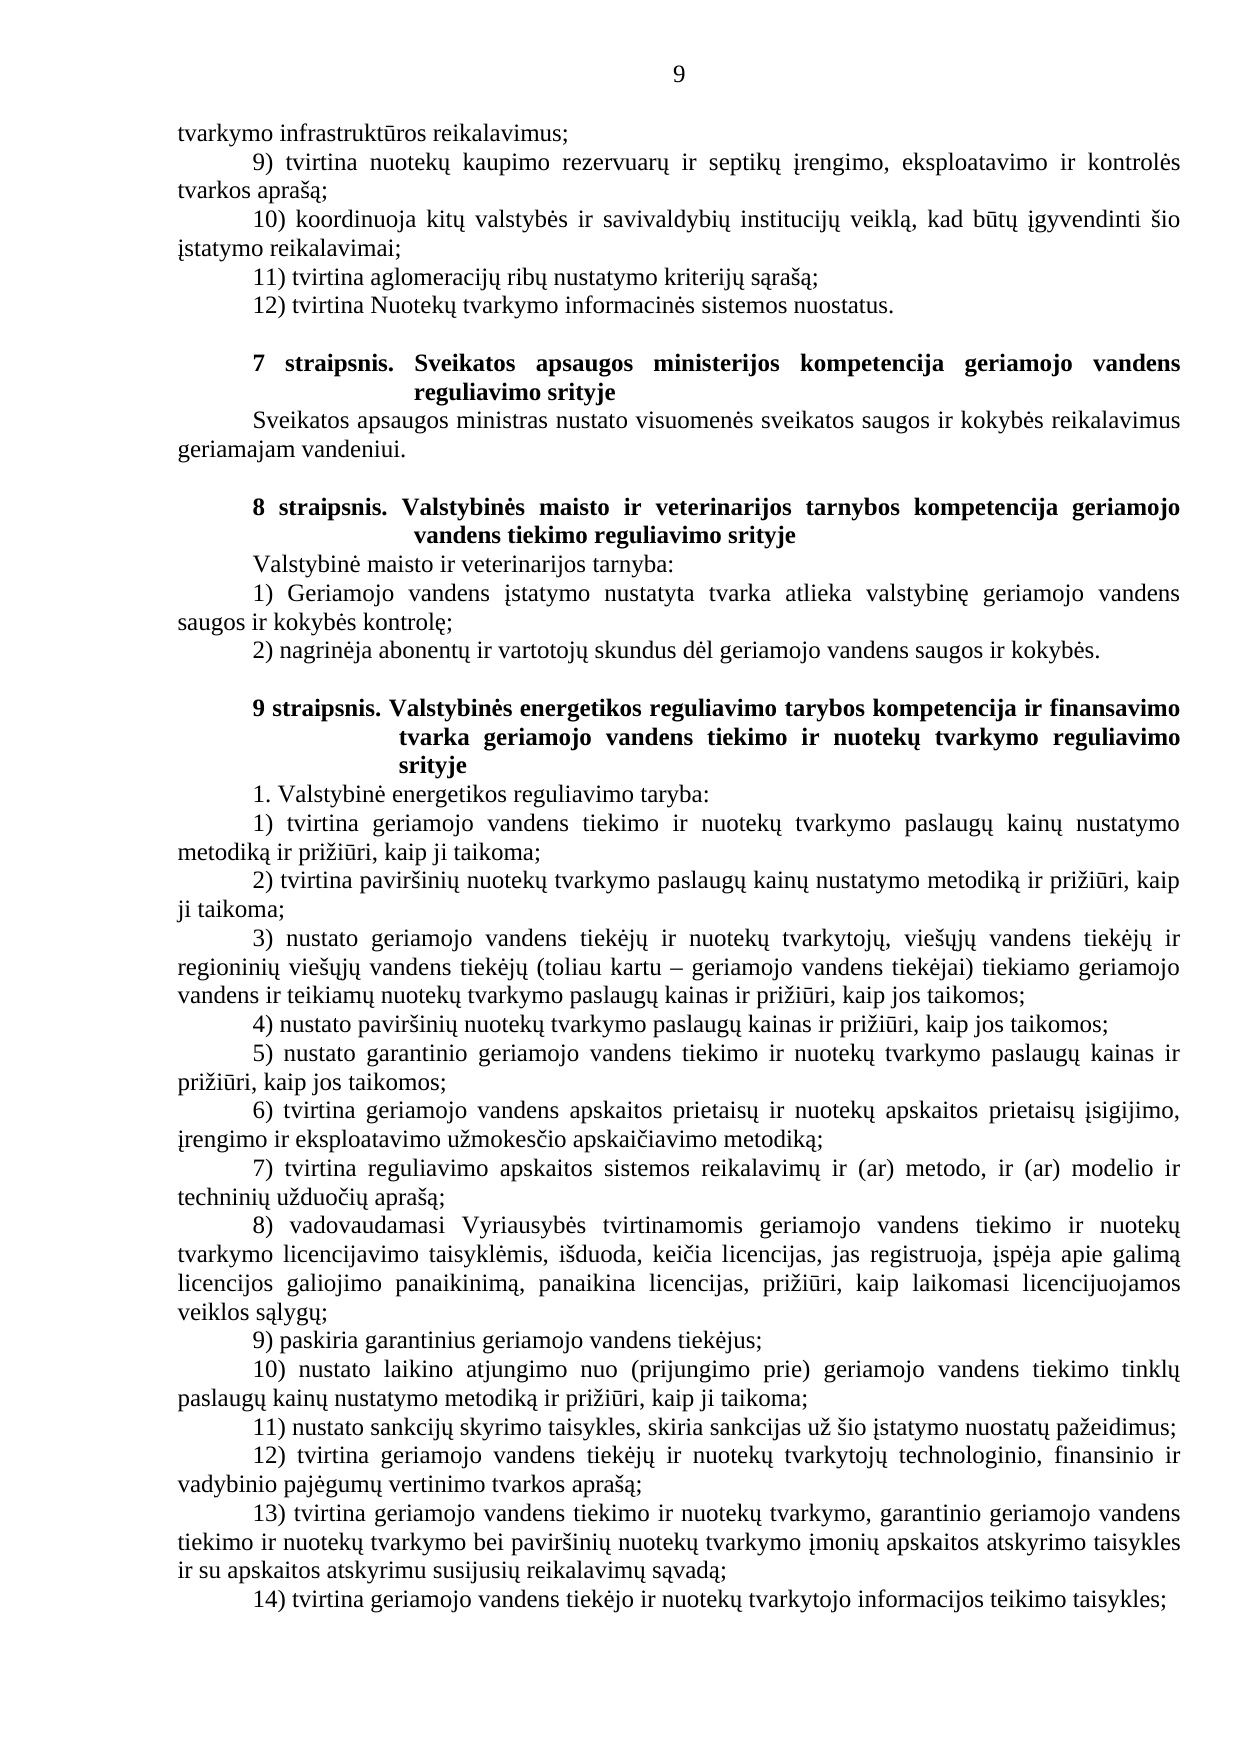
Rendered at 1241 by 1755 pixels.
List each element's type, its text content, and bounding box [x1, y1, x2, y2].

text 9) paskiria garantinius geriamojo vandens tiekėjus; [177, 1326, 1181, 1354]
text 1) tvirtina geriamojo vandens tiekimo ir nuotekų tvarkymo paslaugų kainų nustatymo metodiką ir prižiūri, kaip ji taikoma; [177, 808, 1181, 866]
text 8) vadovaudamasi Vyriausybės tvirtinamomis geriamojo vandens tiekimo ir nuotekų tvarkymo licencijavimo taisyklėmis, išduoda, keičia licencijas, jas registruoja, įspėja apie galimą licencijos galiojimo panaikinimą, panaikina licencijas, prižiūri, kaip laikomasi licencijuojamos veiklos sąlygų; [177, 1211, 1181, 1326]
text 11) nustato sankcijų skyrimo taisykles, skiria sankcijas už šio įstatymo nuostatų pažeidimus; [177, 1412, 1181, 1441]
text 1. Valstybinė energetikos reguliavimo taryba: [177, 779, 1181, 808]
text 1) Geriamojo vandens įstatymo nustatyta tvarka atlieka valstybinę geriamojo vandens saugos ir kokybės kontrolę; [177, 578, 1181, 636]
text 14) tvirtina geriamojo vandens tiekėjo ir nuotekų tvarkytojo informacijos teikimo taisykles; [177, 1584, 1181, 1613]
text 10) koordinuoja kitų valstybės ir savivaldybių institucijų veiklą, kad būtų įgyvendinti šio įstatymo reikalavimai; [177, 204, 1181, 262]
text Valstybinė maisto ir veterinarijos tarnyba: [177, 549, 1181, 578]
text 10) nustato laikino atjungimo nuo (prijungimo prie) geriamojo vandens tiekimo tinklų paslaugų kainų nustatymo metodiką ir prižiūri, kaip ji taikoma; [177, 1354, 1181, 1412]
text 7 straipsnis. Sveikatos apsaugos ministerijos kompetencija geriamojo vandens reguliavimo srityje [252, 348, 1181, 406]
text 8 straipsnis. Valstybinės maisto ir veterinarijos tarnybos kompetencija geriamojo vandens tiekimo reguliavimo srityje [252, 492, 1181, 549]
text Sveikatos apsaugos ministras nustato visuomenės sveikatos saugos ir kokybės reikalavimus geriamajam vandeniui. [177, 406, 1181, 463]
text 9 straipsnis. Valstybinės energetikos reguliavimo tarybos kompetencija ir finansavimo tvarka geriamojo vandens tiekimo ir nuotekų tvarkymo reguliavimo srityje [252, 693, 1181, 779]
text tvarkymo infrastruktūros reikalavimus; [177, 118, 1181, 147]
text 3) nustato geriamojo vandens tiekėjų ir nuotekų tvarkytojų, viešųjų vandens tiekėjų ir regioninių viešųjų vandens tiekėjų (toliau kartu – geriamojo vandens tiekėjai) tiekiamo geriamojo vandens ir teikiamų nuotekų tvarkymo paslaugų kainas ir prižiūri, kaip jos taikomos; [177, 923, 1181, 1009]
text 4) nustato paviršinių nuotekų tvarkymo paslaugų kainas ir prižiūri, kaip jos taikomos; [177, 1009, 1181, 1038]
text 2) tvirtina paviršinių nuotekų tvarkymo paslaugų kainų nustatymo metodiką ir prižiūri, kaip ji taikoma; [177, 866, 1181, 923]
text 7) tvirtina reguliavimo apskaitos sistemos reikalavimų ir (ar) metodo, ir (ar) modelio ir techninių užduočių aprašą; [177, 1153, 1181, 1211]
text 9) tvirtina nuotekų kaupimo rezervuarų ir septikų įrengimo, eksploatavimo ir kontrolės tvarkos aprašą; [177, 147, 1181, 204]
text 6) tvirtina geriamojo vandens apskaitos prietaisų ir nuotekų apskaitos prietaisų įsigijimo, įrengimo ir eksploatavimo užmokesčio apskaičiavimo metodiką; [177, 1096, 1181, 1153]
text 12) tvirtina Nuotekų tvarkymo informacinės sistemos nuostatus. [177, 291, 1181, 319]
text 12) tvirtina geriamojo vandens tiekėjų ir nuotekų tvarkytojų technologinio, finansinio ir vadybinio pajėgumų vertinimo tvarkos aprašą; [177, 1441, 1181, 1498]
text 11) tvirtina aglomeracijų ribų nustatymo kriterijų sąrašą; [177, 262, 1181, 291]
text 13) tvirtina geriamojo vandens tiekimo ir nuotekų tvarkymo, garantinio geriamojo vandens tiekimo ir nuotekų tvarkymo bei paviršinių nuotekų tvarkymo įmonių apskaitos atskyrimo taisykles ir su apskaitos atskyrimu susijusių reikalavimų sąvadą; [177, 1498, 1181, 1584]
text 5) nustato garantinio geriamojo vandens tiekimo ir nuotekų tvarkymo paslaugų kainas ir prižiūri, kaip jos taikomos; [177, 1038, 1181, 1096]
text 2) nagrinėja abonentų ir vartotojų skundus dėl geriamojo vandens saugos ir kokybės. [177, 636, 1181, 664]
